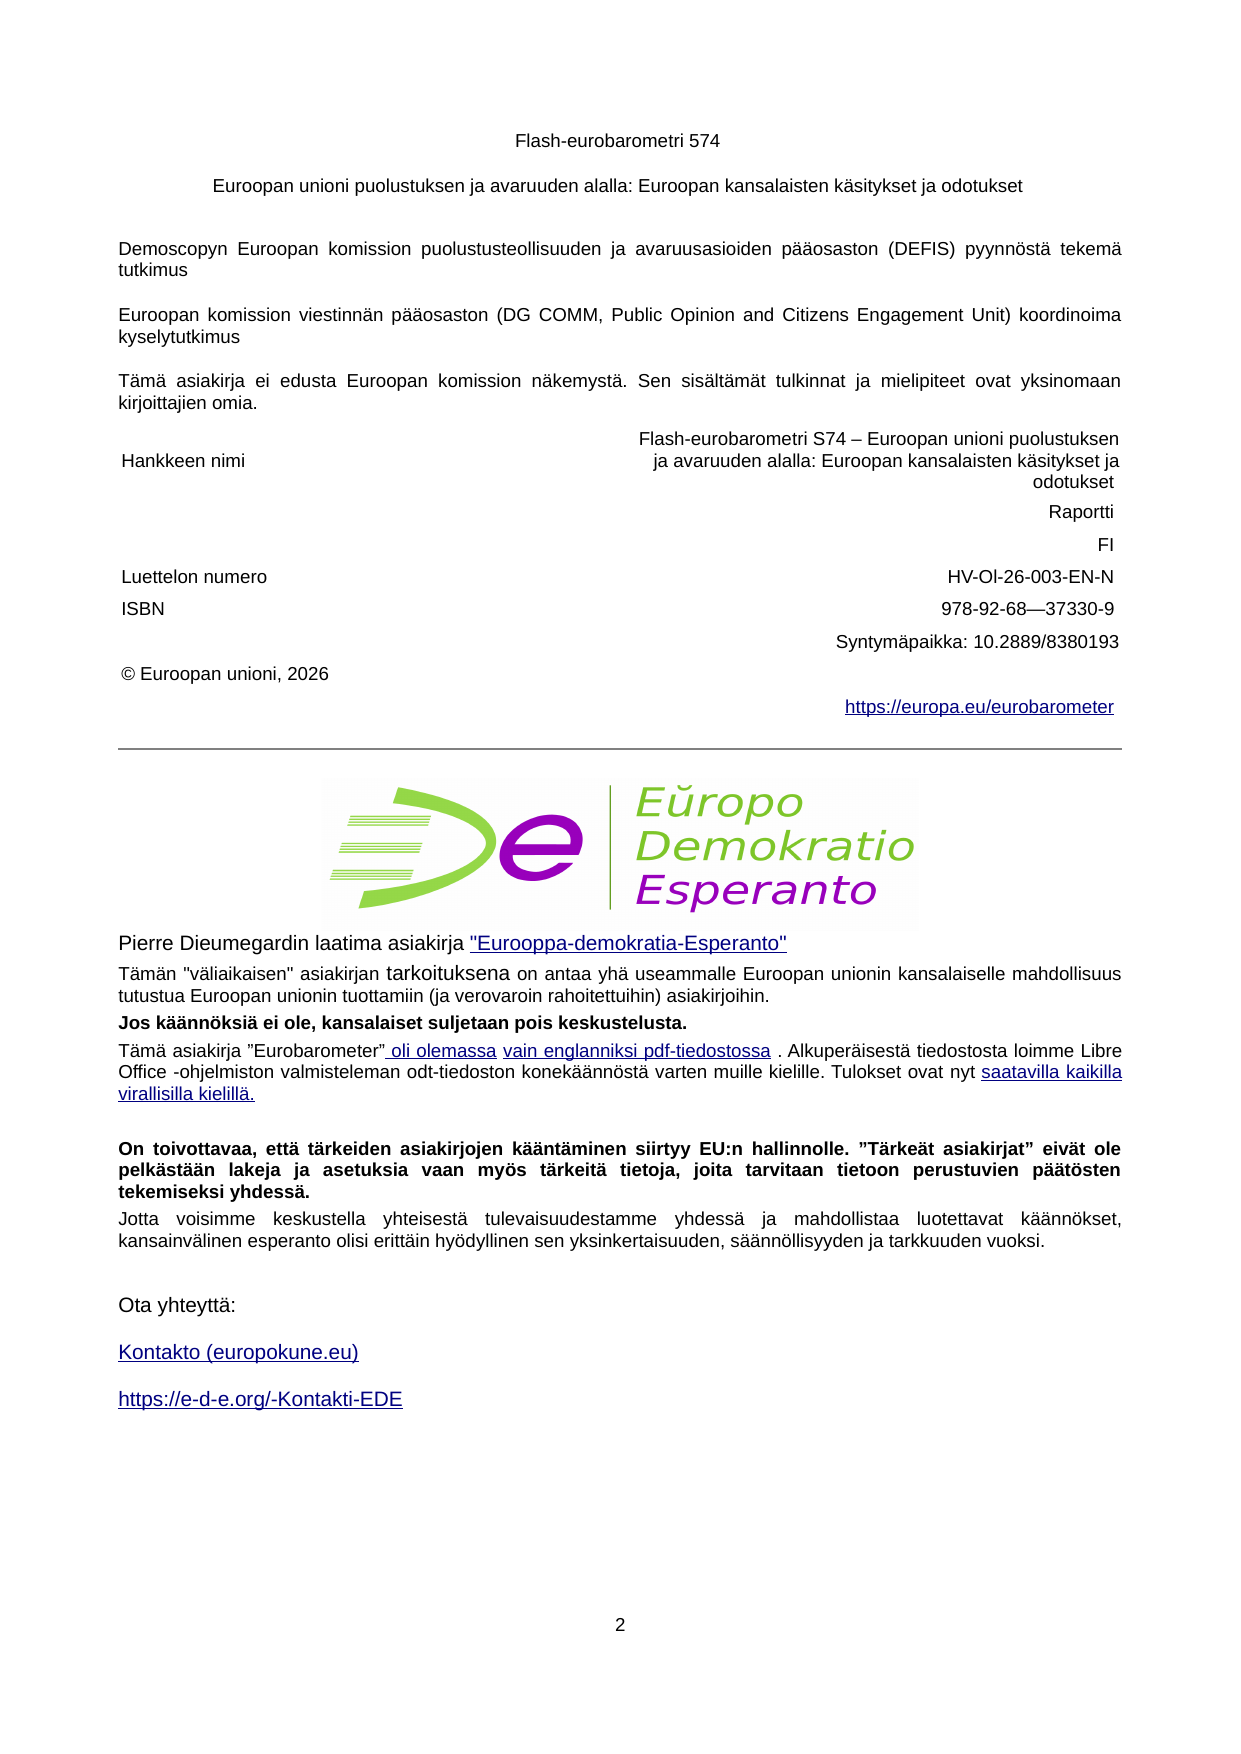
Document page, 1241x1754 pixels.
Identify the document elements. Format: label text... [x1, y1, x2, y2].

text Tämän "väliaikaisen" asiakirjan tarkoituksena on antaa yhä useammalle Euroopan unionin kansalaiselle mahdollisuus tutustua Euroopan unionin tuottamiin (ja verovaroin rahoitettuihin) asiakirjoihin. [118, 961, 1122, 1006]
text Ota yhteyttä: [118, 1292, 1122, 1316]
table_cell [619, 658, 1122, 690]
text Jos käännöksiä ei ole, kansalaiset suljetaan pois keskustelusta. [118, 1012, 1122, 1033]
table_cell [118, 690, 618, 722]
text On toivottavaa, että tärkeiden asiakirjojen kääntäminen siirtyy EU:n hallinnolle. ”Tärkeät asiakirjat” eivät ole pelkästään lakeja ja asetuksia vaan myös tärkeitä tietoja, joita tarvitaan tietoon perustuvien päätösten tekemiseksi yhdessä. [118, 1137, 1122, 1202]
table_cell Raportti [619, 496, 1122, 528]
picture [321, 778, 919, 931]
text Kontakto (europokune.eu) [118, 1340, 1122, 1364]
table_cell Syntymäpaikka: 10.2889/8380193 [619, 625, 1122, 658]
table_cell ISBN [118, 593, 618, 625]
table_cell © Euroopan unioni, 2026 [118, 658, 618, 690]
text Jotta voisimme keskustella yhteisestä tulevaisuudestamme yhdessä ja mahdollistaa luotettavat käännökset, kansainvälinen esperanto olisi erittäin hyödyllinen sen yksinkertaisuuden, säännöllisyyden ja tarkkuuden vuoksi. [118, 1208, 1122, 1251]
table_cell Luettelon numero [118, 560, 618, 593]
table_cell [118, 625, 618, 658]
text Tämä asiakirja ei edusta Euroopan komission näkemystä. Sen sisältämät tulkinnat ja mielipiteet ovat yksinomaan kirjoittajien omia. [118, 370, 1122, 413]
table_cell 978-92-68—37330-9 [619, 593, 1122, 625]
table_header Hankkeen nimi [118, 425, 618, 496]
text Pierre Dieumegardin laatima asiakirja "Eurooppa-demokratia-Esperanto" [118, 784, 1122, 955]
text Demoscopyn Euroopan komission puolustusteollisuuden ja avaruusasioiden pääosaston (DEFIS) pyynnöstä tekemä tutkimus [118, 237, 1122, 281]
table_cell HV-Ol-26-003-EN-N [619, 560, 1122, 593]
table_header Flash-eurobarometri S74 – Euroopan unioni puolustuksen ja avaruuden alalla: Euroopan kansalaisten käsitykset ja odotukset [619, 425, 1122, 496]
text Euroopan komission viestinnän pääosaston (DG COMM, Public Opinion and Citizens Engagement Unit) koordinoima kyselytutkimus [118, 304, 1122, 347]
table_cell https://europa.eu/eurobarometer [619, 690, 1122, 722]
text https://e-d-e.org/-Kontakti-EDE [118, 1387, 1122, 1411]
text Tämä asiakirja ”Eurobarometer” oli olemassa vain englanniksi pdf-tiedostossa . Alkuperäisestä tiedostosta loimme Libre Office -ohjelmiston valmisteleman odt-tiedoston konekäännöstä varten muille kielille. Tulokset ovat nyt saatavilla kaikilla virallisilla kielillä. [118, 1039, 1122, 1104]
table_cell [118, 528, 618, 560]
table_cell [118, 496, 618, 528]
table_cell FI [619, 528, 1122, 560]
